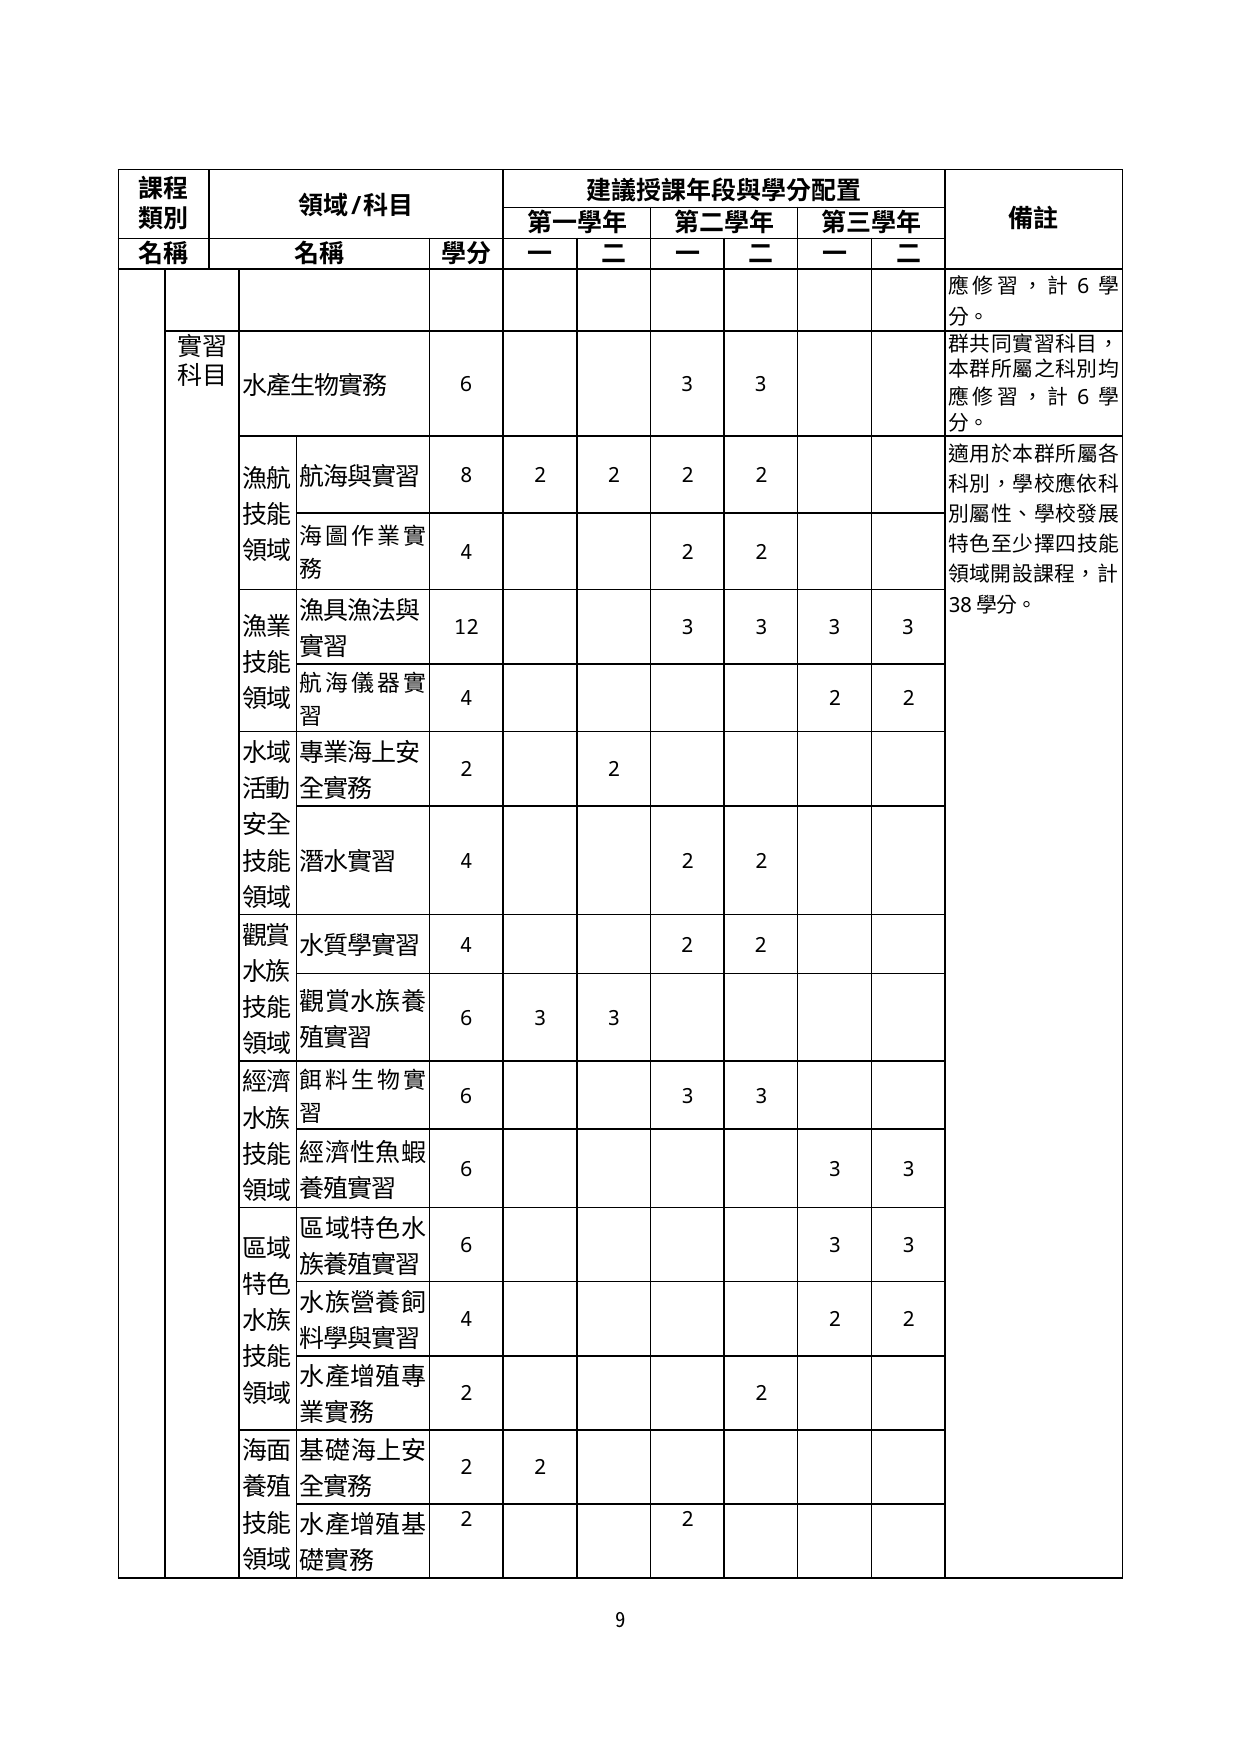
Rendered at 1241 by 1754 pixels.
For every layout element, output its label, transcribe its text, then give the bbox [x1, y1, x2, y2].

table_cell 漁具漁法與實習 [297, 590, 429, 663]
table_cell 4 [430, 665, 502, 731]
table_cell 水域活動安全技能領域 [240, 732, 296, 914]
table_cell [725, 974, 797, 1060]
table_cell 海圖作業實務 [297, 514, 429, 589]
table_cell 3 [872, 1130, 944, 1207]
table_cell [578, 332, 650, 435]
table_cell [578, 665, 650, 731]
table_cell 水族營養飼料學與實習 [297, 1282, 429, 1355]
table_cell 學分 [430, 239, 502, 268]
table_cell 3 [504, 974, 576, 1060]
table_header 建議授課年段與學分配置 [504, 170, 944, 207]
table_cell 水質學實習 [297, 915, 429, 973]
table_cell 二 [725, 239, 797, 268]
table_cell [578, 1431, 650, 1503]
table_cell [504, 1505, 576, 1577]
table_cell 2 [578, 732, 650, 805]
table_cell 區域特色水族養殖實習 [297, 1208, 429, 1281]
table_cell [504, 1208, 576, 1281]
table_cell 2 [872, 665, 944, 731]
table_cell [872, 1431, 944, 1503]
table_cell [798, 437, 871, 512]
table_cell 一 [798, 239, 871, 268]
table_cell [872, 332, 944, 435]
table_cell 第一學年 [504, 208, 650, 237]
table_cell [725, 1208, 797, 1281]
table_cell 2 [651, 437, 723, 512]
table_cell 名稱 [119, 239, 208, 268]
table_header 課程 類別 [119, 170, 208, 237]
table_cell 二 [578, 239, 650, 268]
table_cell 2 [651, 915, 723, 973]
table_cell [798, 332, 871, 435]
table_cell [504, 270, 576, 330]
table_cell [798, 915, 871, 973]
table_cell [725, 732, 797, 805]
table_cell 4 [430, 807, 502, 914]
table_cell 4 [430, 915, 502, 973]
table_cell 3 [798, 1130, 871, 1207]
table_cell [504, 915, 576, 973]
table_cell [504, 332, 576, 435]
table_cell [872, 807, 944, 914]
table_cell [504, 1062, 576, 1128]
table_cell 2 [725, 807, 797, 914]
table_cell 漁業技能領域 [240, 590, 296, 731]
table_cell [872, 514, 944, 589]
table_cell [430, 270, 502, 330]
table_cell 第二學年 [651, 208, 797, 237]
table_cell 2 [651, 807, 723, 914]
table_cell [504, 732, 576, 805]
table_cell [578, 1062, 650, 1128]
table_cell 3 [725, 1062, 797, 1128]
table_cell 2 [798, 665, 871, 731]
table_cell 2 [504, 1431, 576, 1503]
table_cell 3 [872, 590, 944, 663]
table_cell 3 [651, 332, 723, 435]
table_cell [240, 270, 429, 330]
table_cell [578, 1208, 650, 1281]
table_cell [504, 807, 576, 914]
table_cell [578, 807, 650, 914]
table_cell 海面養殖技能領域 [240, 1431, 296, 1577]
table_cell 一 [504, 239, 576, 268]
table_cell [166, 270, 238, 330]
table_cell [872, 1505, 944, 1577]
table_cell [798, 1062, 871, 1128]
table_cell 漁航技能領域 [240, 437, 296, 589]
table_header 備註 [946, 170, 1122, 268]
table_cell 2 [430, 732, 502, 805]
table_cell [578, 514, 650, 589]
table_cell 一 [651, 239, 723, 268]
table_cell 觀賞水族養殖實習 [297, 974, 429, 1060]
table_cell [872, 915, 944, 973]
table_cell [578, 1505, 650, 1577]
table_cell 2 [430, 1505, 502, 1577]
table_cell [872, 974, 944, 1060]
table_cell [651, 1282, 723, 1355]
table_cell [725, 270, 797, 330]
table_cell [651, 665, 723, 731]
table_cell [504, 590, 576, 663]
table_cell 名稱 [210, 239, 429, 268]
table_cell 區域特色水族技能領域 [240, 1208, 296, 1429]
table_cell 2 [578, 437, 650, 512]
table_cell 6 [430, 1130, 502, 1207]
table_cell [872, 270, 944, 330]
table_cell 群共同實習科目，本群所屬之科別均應修習，計6學分。 [946, 332, 1122, 435]
table_cell [119, 270, 164, 1577]
table_cell 4 [430, 1282, 502, 1355]
table_cell 2 [651, 1505, 723, 1577]
table_cell [872, 1062, 944, 1128]
table_cell [504, 1357, 576, 1429]
table_cell [725, 665, 797, 731]
table_cell [578, 1282, 650, 1355]
table_cell 經濟水族技能領域 [240, 1062, 296, 1207]
table_cell 水產增殖基礎實務 [297, 1505, 429, 1577]
table_cell 實習科目 [166, 332, 238, 1577]
table_cell 12 [430, 590, 502, 663]
table_cell 3 [725, 590, 797, 663]
table_cell [578, 590, 650, 663]
table_cell [798, 1357, 871, 1429]
table_cell 4 [430, 514, 502, 589]
table_cell [725, 1505, 797, 1577]
table_cell [504, 1282, 576, 1355]
table_cell 航海儀器實習 [297, 665, 429, 731]
table_cell 二 [872, 239, 944, 268]
table_cell [651, 270, 723, 330]
table_cell 2 [725, 437, 797, 512]
table_cell 3 [651, 590, 723, 663]
table_cell [578, 915, 650, 973]
table_cell [798, 974, 871, 1060]
table_cell 2 [504, 437, 576, 512]
table_cell 水產增殖專業實務 [297, 1357, 429, 1429]
table_cell [651, 1431, 723, 1503]
table_cell 2 [725, 514, 797, 589]
table_cell [725, 1282, 797, 1355]
table_cell 2 [872, 1282, 944, 1355]
table_cell 潛水實習 [297, 807, 429, 914]
table_cell 觀賞水族技能領域 [240, 915, 296, 1060]
table_cell [651, 974, 723, 1060]
table_cell [725, 1130, 797, 1207]
table_cell 應修習，計6學分。 [946, 270, 1122, 330]
table_cell 6 [430, 332, 502, 435]
table_cell [872, 1357, 944, 1429]
table_cell [798, 1505, 871, 1577]
table_cell 2 [725, 1357, 797, 1429]
table_cell [872, 437, 944, 512]
table_cell [504, 665, 576, 731]
table_cell 3 [578, 974, 650, 1060]
table_cell 2 [430, 1357, 502, 1429]
table_cell [651, 1208, 723, 1281]
table_cell [578, 1357, 650, 1429]
table_cell 3 [798, 590, 871, 663]
table_cell [725, 1431, 797, 1503]
table_cell [798, 807, 871, 914]
table_cell 8 [430, 437, 502, 512]
table_cell [798, 732, 871, 805]
table_cell [872, 732, 944, 805]
table_cell 水產生物實務 [240, 332, 429, 435]
table_cell [651, 1130, 723, 1207]
table_cell 2 [798, 1282, 871, 1355]
table_cell 專業海上安全實務 [297, 732, 429, 805]
table_cell [504, 514, 576, 589]
table_cell 航海與實習 [297, 437, 429, 512]
table_cell [651, 732, 723, 805]
table_cell [578, 270, 650, 330]
table_cell 2 [430, 1431, 502, 1503]
table_cell 3 [872, 1208, 944, 1281]
table_cell 第三學年 [798, 208, 944, 237]
table_cell 餌料生物實習 [297, 1062, 429, 1128]
table_cell 基礎海上安全實務 [297, 1431, 429, 1503]
table_header 領域/科目 [210, 170, 502, 237]
table_cell 經濟性魚蝦養殖實習 [297, 1130, 429, 1207]
table_cell 2 [725, 915, 797, 973]
table_cell 3 [725, 332, 797, 435]
table_cell 3 [798, 1208, 871, 1281]
table_cell 6 [430, 1208, 502, 1281]
table_cell 6 [430, 974, 502, 1060]
table_cell [798, 270, 871, 330]
table_cell [578, 1130, 650, 1207]
table_cell [798, 1431, 871, 1503]
table_cell [798, 514, 871, 589]
table_cell 適用於本群所屬各科別，學校應依科別屬性、學校發展特色至少擇四技能領域開設課程，計38學分。 [946, 437, 1122, 1577]
table_cell [651, 1357, 723, 1429]
table_cell 2 [651, 514, 723, 589]
table_cell [504, 1130, 576, 1207]
table_cell 6 [430, 1062, 502, 1128]
table_cell 3 [651, 1062, 723, 1128]
